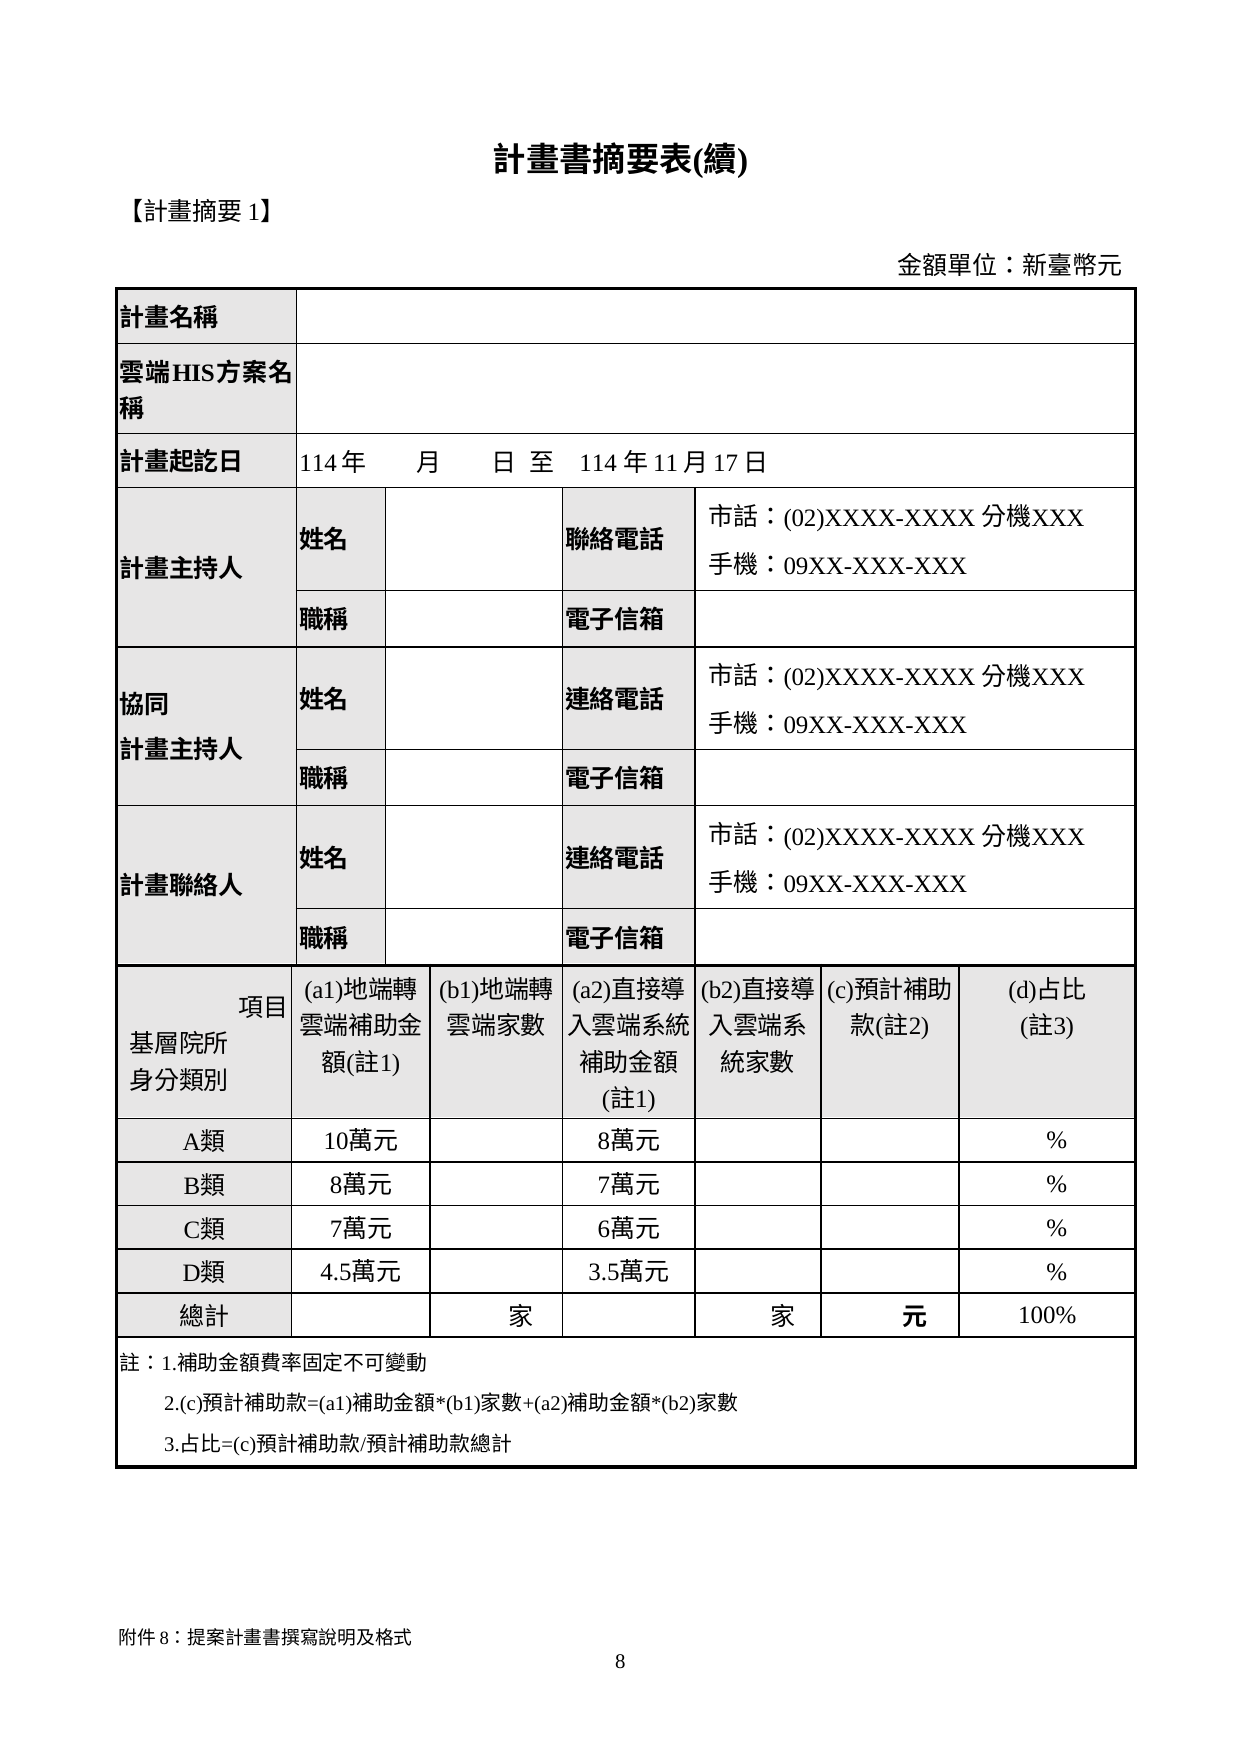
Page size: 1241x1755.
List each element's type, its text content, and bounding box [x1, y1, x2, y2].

table_cell 計畫起訖日 [118, 434, 296, 487]
table_cell (b1)地端轉雲端家數 [431, 967, 562, 1117]
table_cell [386, 648, 562, 749]
table_cell [297, 344, 1134, 433]
table_cell 8萬元 [292, 1163, 429, 1205]
table_cell [431, 1119, 562, 1161]
table_cell (a2)直接導入雲端系統補助金額(註1) [563, 967, 694, 1117]
table_cell 家 [696, 1294, 820, 1336]
table_cell 市話：(02)XXXX-XXXX 分機XXX 手機：09XX-XXX-XXX [696, 648, 1134, 749]
table_cell (a1)地端轉雲端補助金額(註1) [292, 967, 429, 1117]
table_cell 職稱 [297, 591, 385, 646]
table_cell 114年 月 日 至 114 年11月17日 [297, 434, 1134, 487]
table_cell 連絡電話 [563, 806, 694, 908]
table_cell 100% [960, 1294, 1134, 1336]
table_cell 3.5萬元 [563, 1250, 694, 1292]
table_cell (c)預計補助款(註2) [822, 967, 958, 1117]
table_cell C類 [118, 1206, 291, 1248]
table_cell [563, 1294, 694, 1336]
table_cell 計畫主持人 [118, 488, 296, 646]
table_header [297, 290, 1134, 343]
table_cell % [960, 1250, 1134, 1292]
table_cell 總計 [118, 1294, 291, 1336]
table_cell 計畫聯絡人 [118, 806, 296, 963]
table_cell 電子信箱 [563, 909, 694, 963]
table_cell 市話：(02)XXXX-XXXX 分機XXX 手機：09XX-XXX-XXX [696, 488, 1134, 590]
table_cell [386, 750, 562, 805]
table_cell 姓名 [297, 806, 385, 908]
table_cell 電子信箱 [563, 591, 694, 646]
table_cell 聯絡電話 [563, 488, 694, 590]
table_cell 7萬元 [292, 1206, 429, 1248]
table_cell % [960, 1163, 1134, 1205]
text 計畫書摘要表(續) [118, 133, 1122, 181]
table_cell [696, 909, 1134, 963]
table_cell [822, 1163, 958, 1205]
table_cell 職稱 [297, 750, 385, 805]
text 【計畫摘要1】 [118, 192, 1122, 228]
table_header 計畫名稱 [118, 290, 296, 343]
table_cell [696, 750, 1134, 805]
table_cell A類 [118, 1119, 291, 1161]
table_cell [292, 1294, 429, 1336]
text 金額單位：新臺幣元 [118, 246, 1122, 282]
table_cell 職稱 [297, 909, 385, 963]
table_cell [696, 1250, 820, 1292]
table_cell 8萬元 [563, 1119, 694, 1161]
table_cell 姓名 [297, 648, 385, 749]
table_cell [431, 1250, 562, 1292]
table_cell [386, 909, 562, 963]
table_cell 家 [431, 1294, 562, 1336]
table_cell 10萬元 [292, 1119, 429, 1161]
table_cell [696, 1206, 820, 1248]
table_cell 6萬元 [563, 1206, 694, 1248]
table_cell % [960, 1119, 1134, 1161]
table_cell 市話：(02)XXXX-XXXX 分機XXX 手機：09XX-XXX-XXX [696, 806, 1134, 908]
table_cell [386, 488, 562, 590]
table_cell (b2)直接導入雲端系統家數 [696, 967, 820, 1117]
table_cell [822, 1250, 958, 1292]
table_cell 元 [822, 1294, 958, 1336]
table_cell B類 [118, 1163, 291, 1205]
table_cell [822, 1119, 958, 1161]
table_cell 7萬元 [563, 1163, 694, 1205]
table_cell % [960, 1206, 1134, 1248]
table_cell D類 [118, 1250, 291, 1292]
table_cell 雲端HIS方案名稱 [118, 344, 296, 433]
table_cell [696, 1163, 820, 1205]
table_cell [386, 591, 562, 646]
table_cell [431, 1163, 562, 1205]
table_cell [696, 1119, 820, 1161]
table_cell 4.5萬元 [292, 1250, 429, 1292]
table_cell 連絡電話 [563, 648, 694, 749]
table_cell [386, 806, 562, 908]
table_cell [431, 1206, 562, 1248]
table_cell 電子信箱 [563, 750, 694, 805]
table_cell 項目 基層院所 身分類別 [118, 967, 291, 1117]
table_cell [696, 591, 1134, 646]
table_cell [822, 1206, 958, 1248]
table_cell 姓名 [297, 488, 385, 590]
table_cell 註：1.補助金額費率固定不可變動 2.(c)預計補助款=(a1)補助金額*(b1)家數+(a2)補助金額*(b2)家數 3.占比=(c)預計補助款/預計補助款總計 [118, 1338, 1134, 1465]
table_cell (d)占比 (註3) [960, 967, 1134, 1117]
table_cell 協同 計畫主持人 [118, 648, 296, 805]
